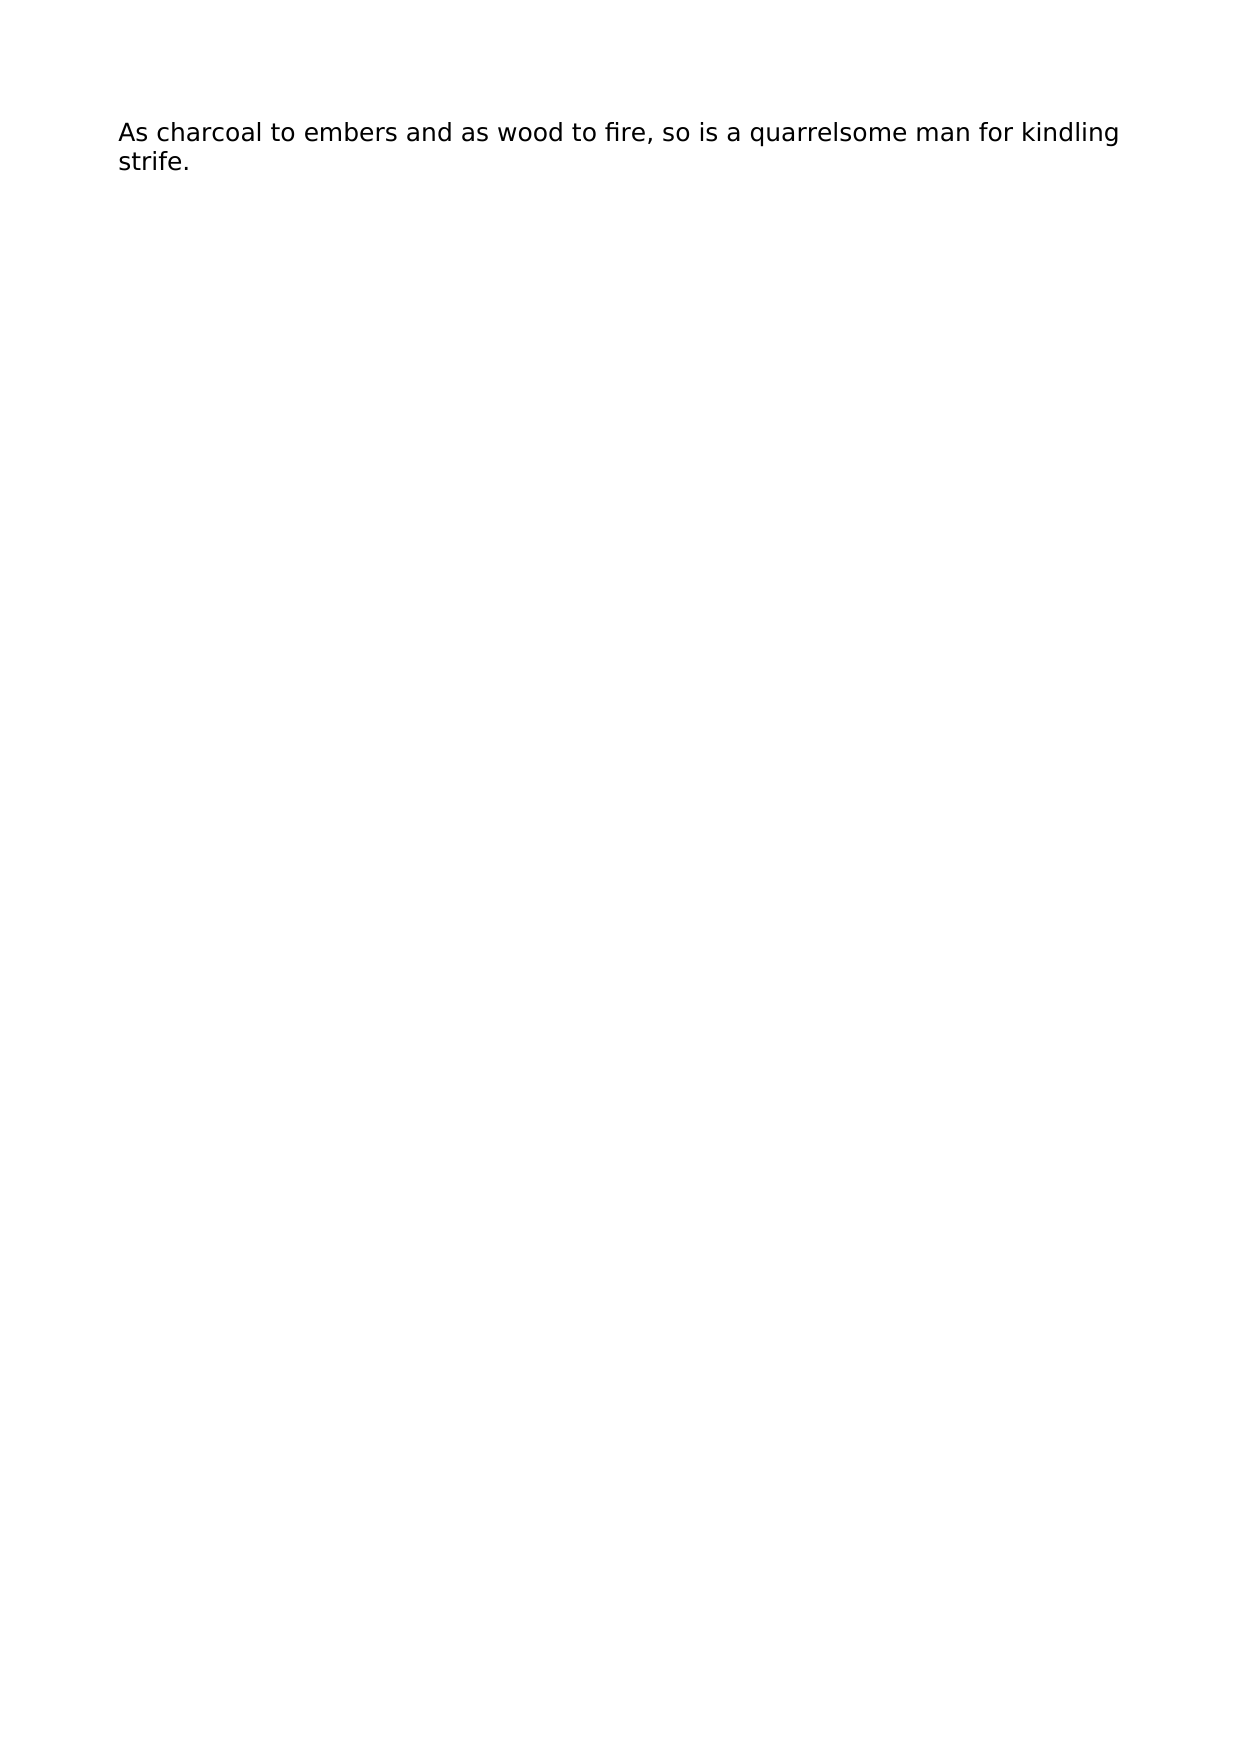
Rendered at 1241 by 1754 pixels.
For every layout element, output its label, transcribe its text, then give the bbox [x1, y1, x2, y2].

text As charcoal to embers and as wood to fire, so is a quarrelsome man for kindling strife. [118, 118, 1122, 176]
